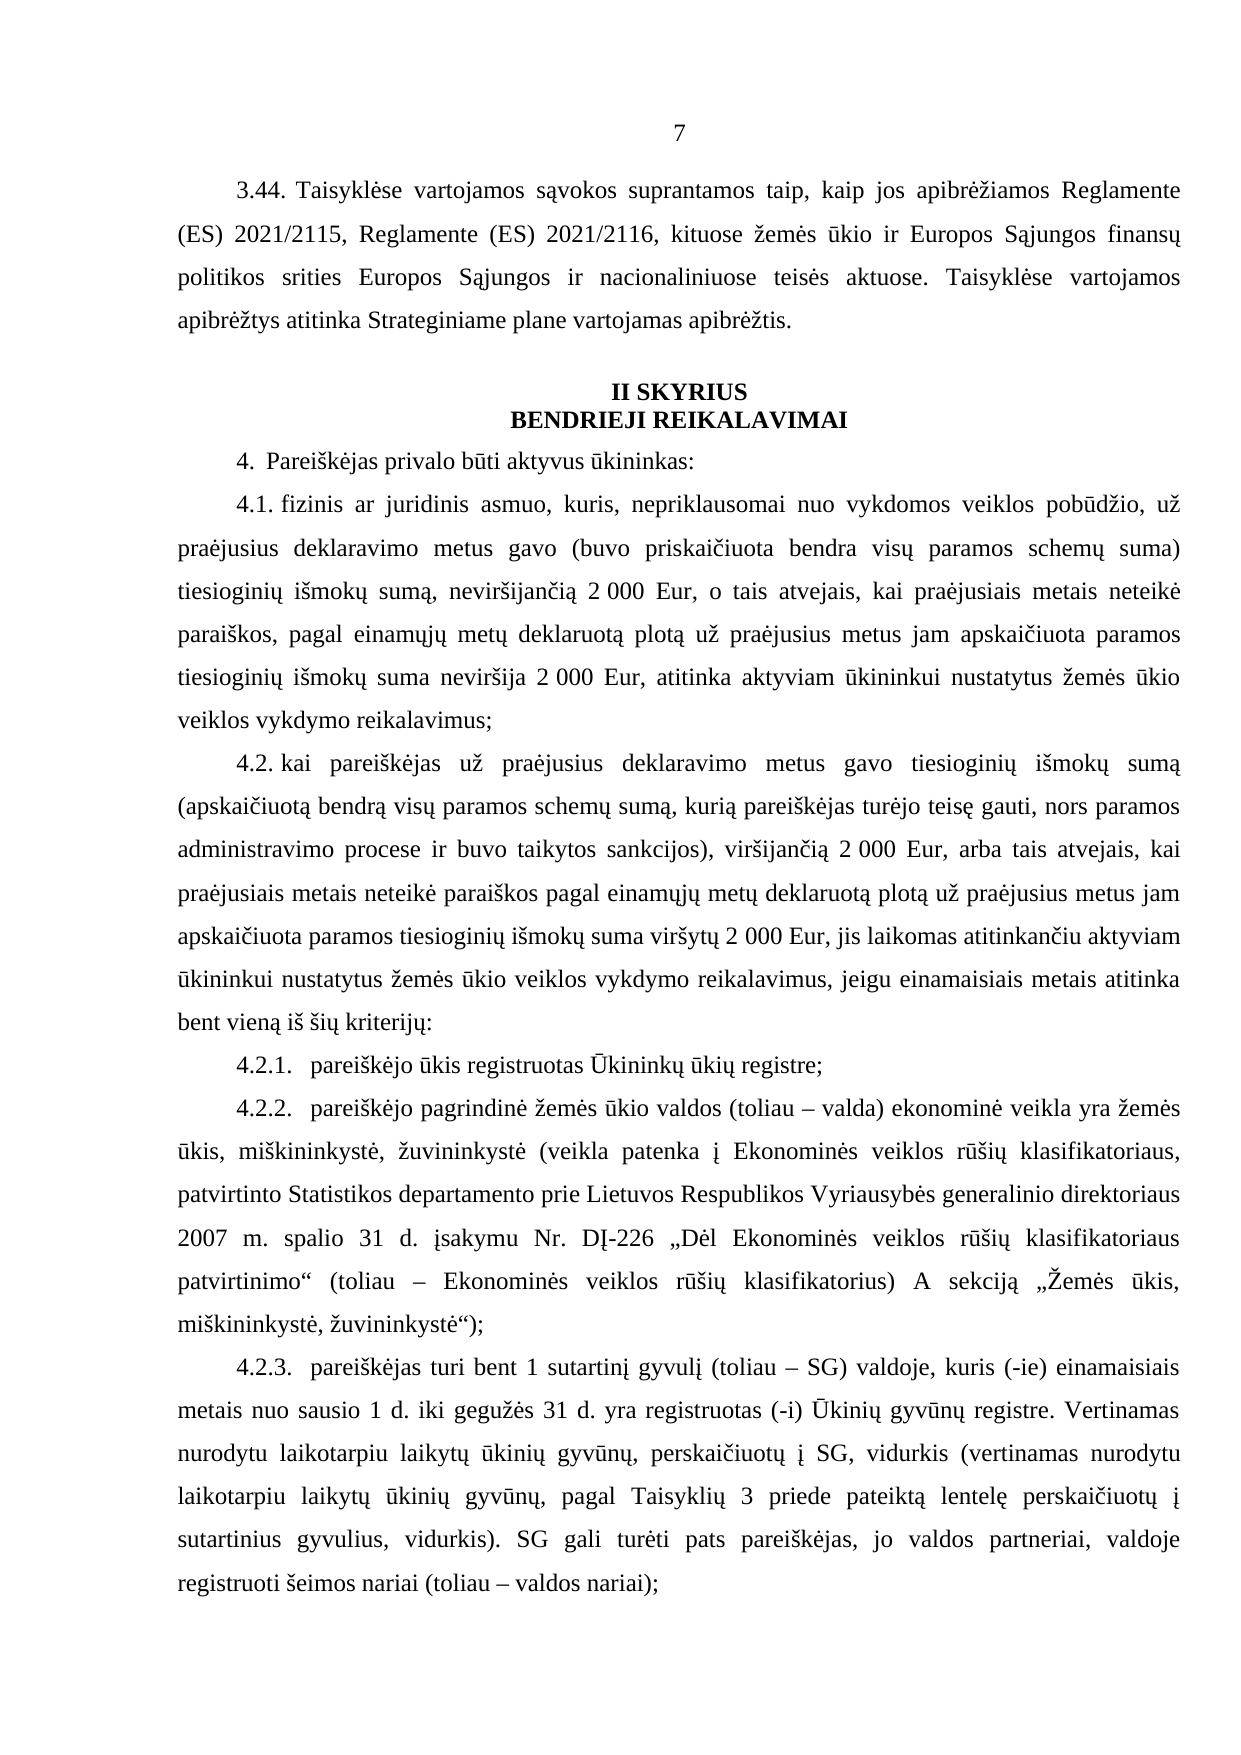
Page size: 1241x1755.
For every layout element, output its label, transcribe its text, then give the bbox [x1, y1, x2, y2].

text II SKYRIUS [177, 377, 1181, 406]
text 3.44. Taisyklėse vartojamos sąvokos suprantamos taip, kaip jos apibrėžiamos Reglamente (ES) 2021/2115, Reglamente (ES) 2021/2116, kituose žemės ūkio ir Europos Sąjungos finansų politikos srities Europos Sąjungos ir nacionaliniuose teisės aktuose. Taisyklėse vartojamos apibrėžtys atitinka Strateginiame plane vartojamas apibrėžtis. [177, 176, 1181, 334]
text 4.2. kai pareiškėjas už praėjusius deklaravimo metus gavo tiesioginių išmokų sumą (apskaičiuotą bendrą visų paramos schemų sumą, kurią pareiškėjas turėjo teisę gauti, nors paramos administravimo procese ir buvo taikytos sankcijos), viršijančią 2 000 Eur, arba tais atvejais, kai praėjusiais metais neteikė paraiškos pagal einamųjų metų deklaruotą plotą už praėjusius metus jam apskaičiuota paramos tiesioginių išmokų suma viršytų 2 000 Eur, jis laikomas atitinkančiu aktyviam ūkininkui nustatytus žemės ūkio veiklos vykdymo reikalavimus, jeigu einamaisiais metais atitinka bent vieną iš šių kriterijų: [177, 748, 1181, 1036]
text 4. Pareiškėjas privalo būti aktyvus ūkininkas: [177, 446, 1181, 475]
text 4.2.1. pareiškėjo ūkis registruotas Ūkininkų ūkių registre; [177, 1050, 1181, 1079]
text 4.2.2. pareiškėjo pagrindinė žemės ūkio valdos (toliau – valda) ekonominė veikla yra žemės ūkis, miškininkystė, žuvininkystė (veikla patenka į Ekonominės veiklos rūšių klasifikatoriaus, patvirtinto Statistikos departamento prie Lietuvos Respublikos Vyriausybės generalinio direktoriaus 2007 m. spalio 31 d. įsakymu Nr. DĮ-226 „Dėl Ekonominės veiklos rūšių klasifikatoriaus patvirtinimo“ (toliau – Ekonominės veiklos rūšių klasifikatorius) A sekciją „Žemės ūkis, miškininkystė, žuvininkystė“); [177, 1093, 1181, 1338]
text 4.2.3. pareiškėjas turi bent 1 sutartinį gyvulį (toliau – SG) valdoje, kuris (-ie) einamaisiais metais nuo sausio 1 d. iki gegužės 31 d. yra registruotas (-i) Ūkinių gyvūnų registre. Vertinamas nurodytu laikotarpiu laikytų ūkinių gyvūnų, perskaičiuotų į SG, vidurkis (vertinamas nurodytu laikotarpiu laikytų ūkinių gyvūnų, pagal Taisyklių 3 priede pateiktą lentelę perskaičiuotų į sutartinius gyvulius, vidurkis). SG gali turėti pats pareiškėjas, jo valdos partneriai, valdoje registruoti šeimos nariai (toliau – valdos nariai); [177, 1352, 1181, 1596]
text BENDRIEJI REIKALAVIMAI [177, 406, 1181, 434]
text 4.1. fizinis ar juridinis asmuo, kuris, nepriklausomai nuo vykdomos veiklos pobūdžio, už praėjusius deklaravimo metus gavo (buvo priskaičiuota bendra visų paramos schemų suma) tiesioginių išmokų sumą, neviršijančią 2 000 Eur, o tais atvejais, kai praėjusiais metais neteikė paraiškos, pagal einamųjų metų deklaruotą plotą už praėjusius metus jam apskaičiuota paramos tiesioginių išmokų suma neviršija 2 000 Eur, atitinka aktyviam ūkininkui nustatytus žemės ūkio veiklos vykdymo reikalavimus; [177, 489, 1181, 734]
